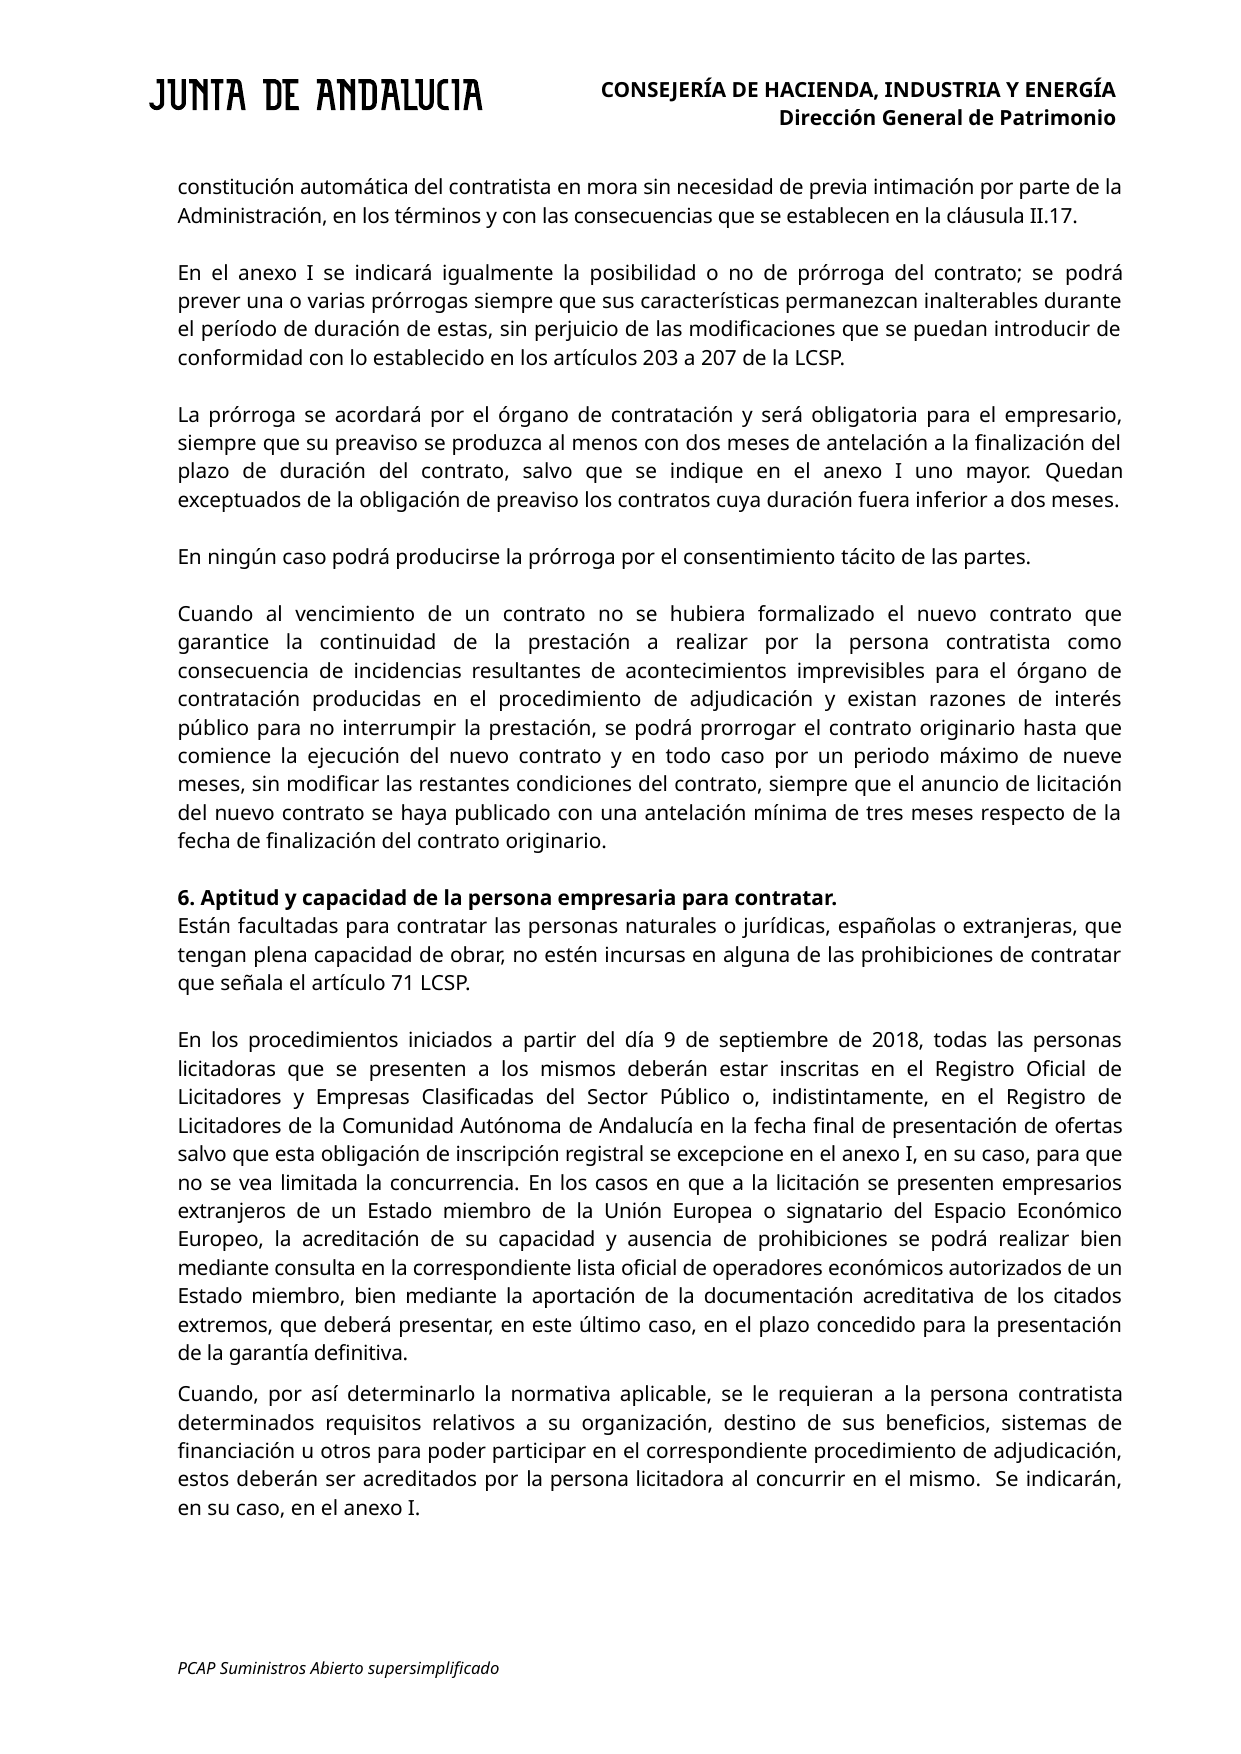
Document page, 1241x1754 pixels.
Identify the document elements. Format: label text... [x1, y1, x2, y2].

text En los procedimientos iniciados a partir del día 9 de septiembre de 2018, todas las personas licitadoras que se presenten a los mismos deberán estar inscritas en el Registro Oficial de Licitadores y Empresas Clasificadas del Sector Público o, indistintamente, en el Registro de Licitadores de la Comunidad Autónoma de Andalucía en la fecha final de presentación de ofertas salvo que esta obligación de inscripción registral se excepcione en el anexo I, en su caso, para que no se vea limitada la concurrencia. En los casos en que a la licitación se presenten empresarios extranjeros de un Estado miembro de la Unión Europea o signatario del Espacio Económico Europeo, la acreditación de su capacidad y ausencia de prohibiciones se podrá realizar bien mediante consulta en la correspondiente lista oficial de operadores económicos autorizados de un Estado miembro, bien mediante la aportación de la documentación acreditativa de los citados extremos, que deberá presentar, en este último caso, en el plazo concedido para la presentación de la garantía definitiva. [177, 1025, 1123, 1367]
text Cuando, por así determinarlo la normativa aplicable, se le requieran a la persona contratista determinados requisitos relativos a su organización, destino de sus beneficios, sistemas de financiación u otros para poder participar en el correspondiente procedimiento de adjudicación, estos deberán ser acreditados por la persona licitadora al concurrir en el mismo. Se indicarán, en su caso, en el anexo I. [177, 1379, 1123, 1521]
text En ningún caso podrá producirse la prórroga por el consentimiento tácito de las partes. [177, 542, 1123, 570]
text 6. Aptitud y capacidad de la persona empresaria para contratar. [177, 883, 1240, 912]
text Cuando al vencimiento de un contrato no se hubiera formalizado el nuevo contrato que garantice la continuidad de la prestación a realizar por la persona contratista como consecuencia de incidencias resultantes de acontecimientos imprevisibles para el órgano de contratación producidas en el procedimiento de adjudicación y existan razones de interés público para no interrumpir la prestación, se podrá prorrogar el contrato originario hasta que comience la ejecución del nuevo contrato y en todo caso por un periodo máximo de nueve meses, sin modificar las restantes condiciones del contrato, siempre que el anuncio de licitación del nuevo contrato se haya publicado con una antelación mínima de tres meses respecto de la fecha de finalización del contrato originario. [177, 599, 1123, 855]
text En el anexo I se indicará igualmente la posibilidad o no de prórroga del contrato; se podrá prever una o varias prórrogas siempre que sus características permanezcan inalterables durante el período de duración de estas, sin perjuicio de las modificaciones que se puedan introducir de conformidad con lo establecido en los artículos 203 a 207 de la LCSP. [177, 258, 1123, 371]
text Están facultadas para contratar las personas naturales o jurídicas, españolas o extranjeras, que tengan plena capacidad de obrar, no estén incursas en alguna de las prohibiciones de contratar que señala el artículo 71 LCSP. [177, 912, 1123, 997]
text constitución automática del contratista en mora sin necesidad de previa intimación por parte de la Administración, en los términos y con las consecuencias que se establecen en la cláusula II.17. [177, 172, 1123, 229]
text La prórroga se acordará por el órgano de contratación y será obligatoria para el empresario, siempre que su preaviso se produzca al menos con dos meses de antelación a la finalización del plazo de duración del contrato, salvo que se indique en el anexo I uno mayor. Quedan exceptuados de la obligación de preaviso los contratos cuya duración fuera inferior a dos meses. [177, 400, 1123, 513]
